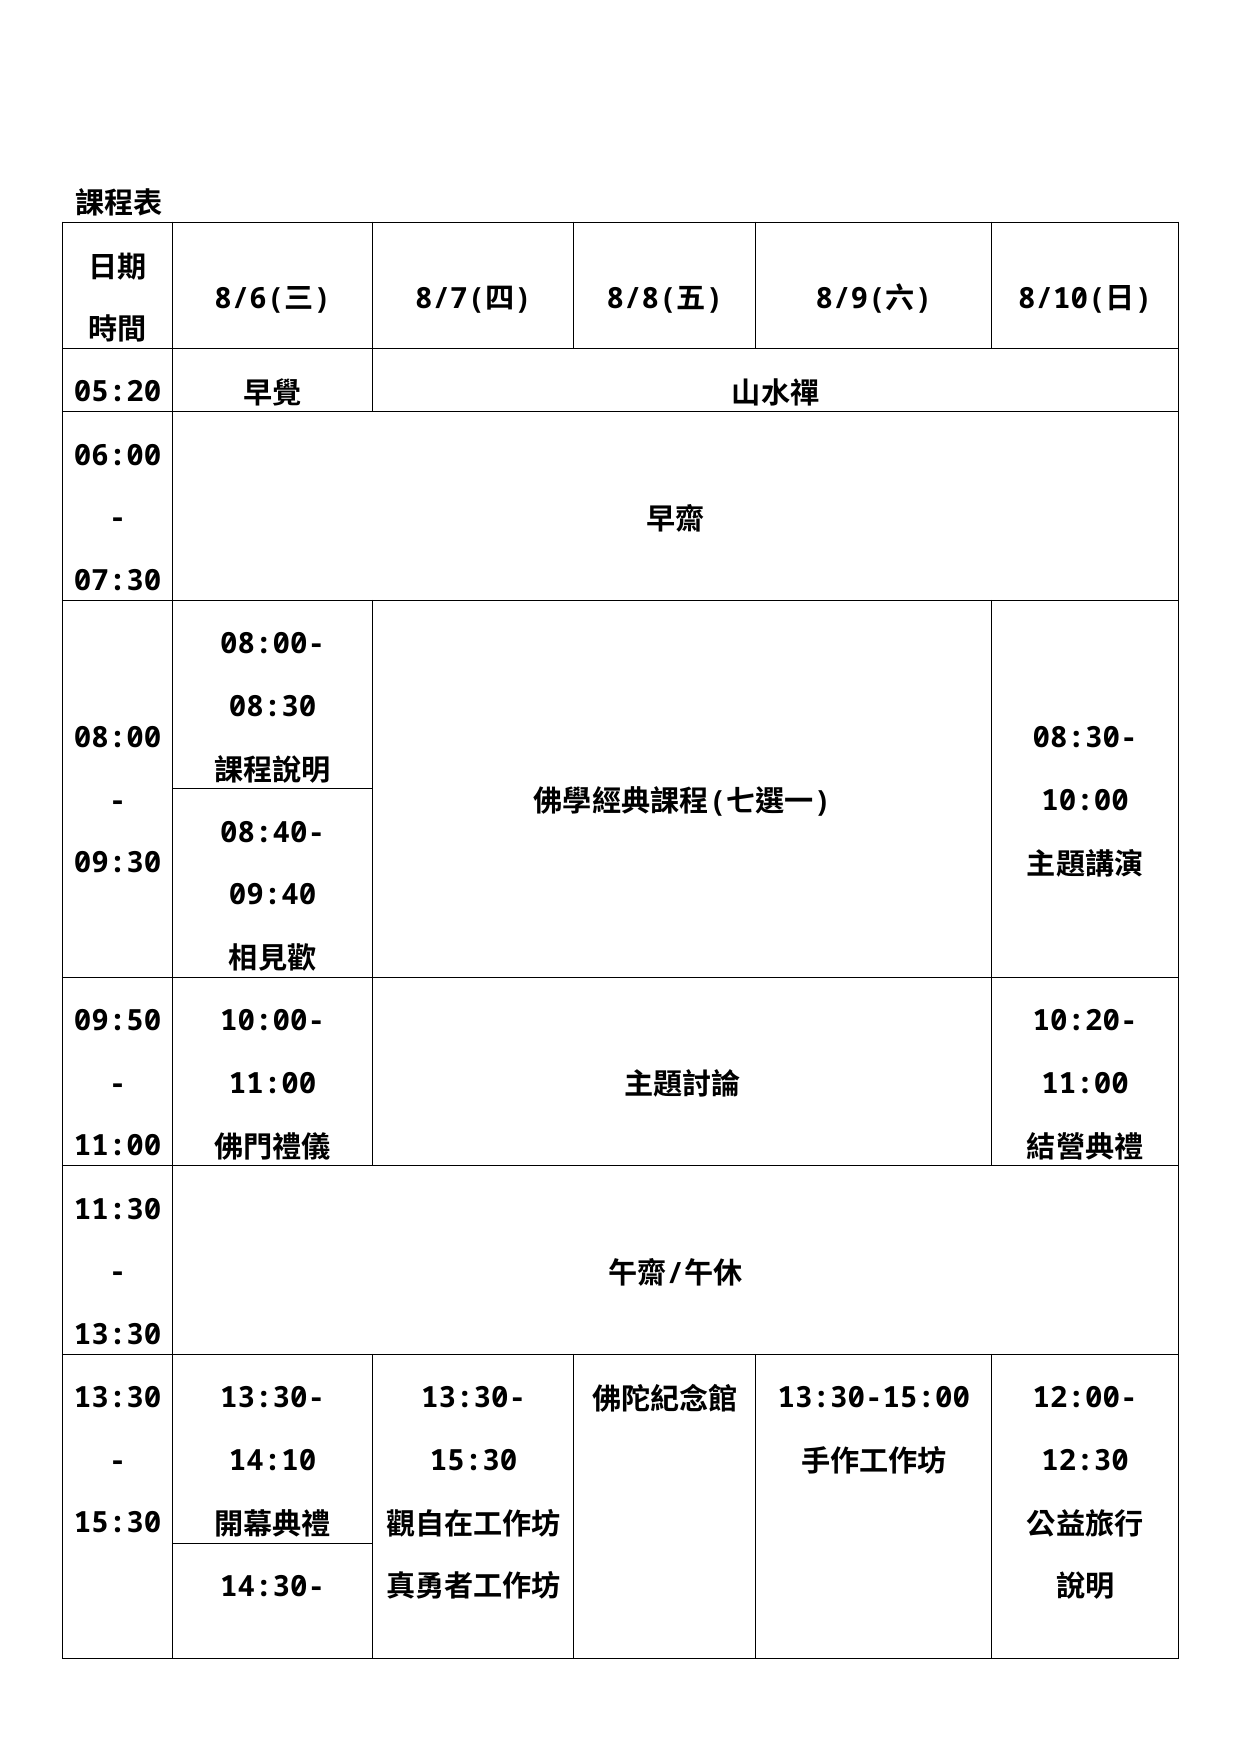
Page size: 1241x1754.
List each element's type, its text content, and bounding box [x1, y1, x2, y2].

table_cell 早覺 [173, 349, 372, 411]
table_cell 13:30-15:00 手作工作坊 [756, 1355, 991, 1658]
table_cell 佛陀紀念館 [574, 1355, 755, 1658]
table_cell 05:20 [63, 349, 172, 411]
table_cell 14:30- [173, 1544, 372, 1658]
table_header 日期 時間 [63, 223, 172, 348]
table_cell 午齋/午休 [173, 1166, 1178, 1354]
table_cell 08:30-10:00 主題講演 [992, 601, 1178, 977]
table_cell 早齋 [173, 412, 1178, 600]
table_cell 10:00-11:00 佛門禮儀 [173, 978, 372, 1165]
table_cell 13:30-15:30 [63, 1355, 172, 1658]
table_cell 09:50-11:00 [63, 978, 172, 1165]
table_cell 10:20-11:00 結營典禮 [992, 978, 1178, 1165]
table_cell 13:30-14:10 開幕典禮 [173, 1355, 372, 1542]
text 課程表 [75, 159, 1165, 222]
table_header 8/9(六) [756, 223, 991, 348]
table_cell 08:00-09:30 [63, 601, 172, 977]
table_header 8/7(四) [373, 223, 573, 348]
table_cell 08:40-09:40 相見歡 [173, 789, 372, 977]
table_header 8/10(日) [992, 223, 1178, 348]
table_cell 13:30-15:30 觀自在工作坊 真勇者工作坊 [373, 1355, 573, 1658]
table_cell 山水禪 [373, 349, 1178, 411]
table_cell 佛學經典課程(七選一) [373, 601, 991, 977]
table_cell 主題討論 [373, 978, 991, 1165]
table_header 8/8(五) [574, 223, 755, 348]
table_cell 08:00-08:30 課程說明 [173, 601, 372, 788]
table_cell 11:30-13:30 [63, 1166, 172, 1354]
table_header 8/6(三) [173, 223, 372, 348]
table_cell 12:00-12:30 公益旅行 說明 [992, 1355, 1178, 1658]
table_cell 06:00-07:30 [63, 412, 172, 600]
